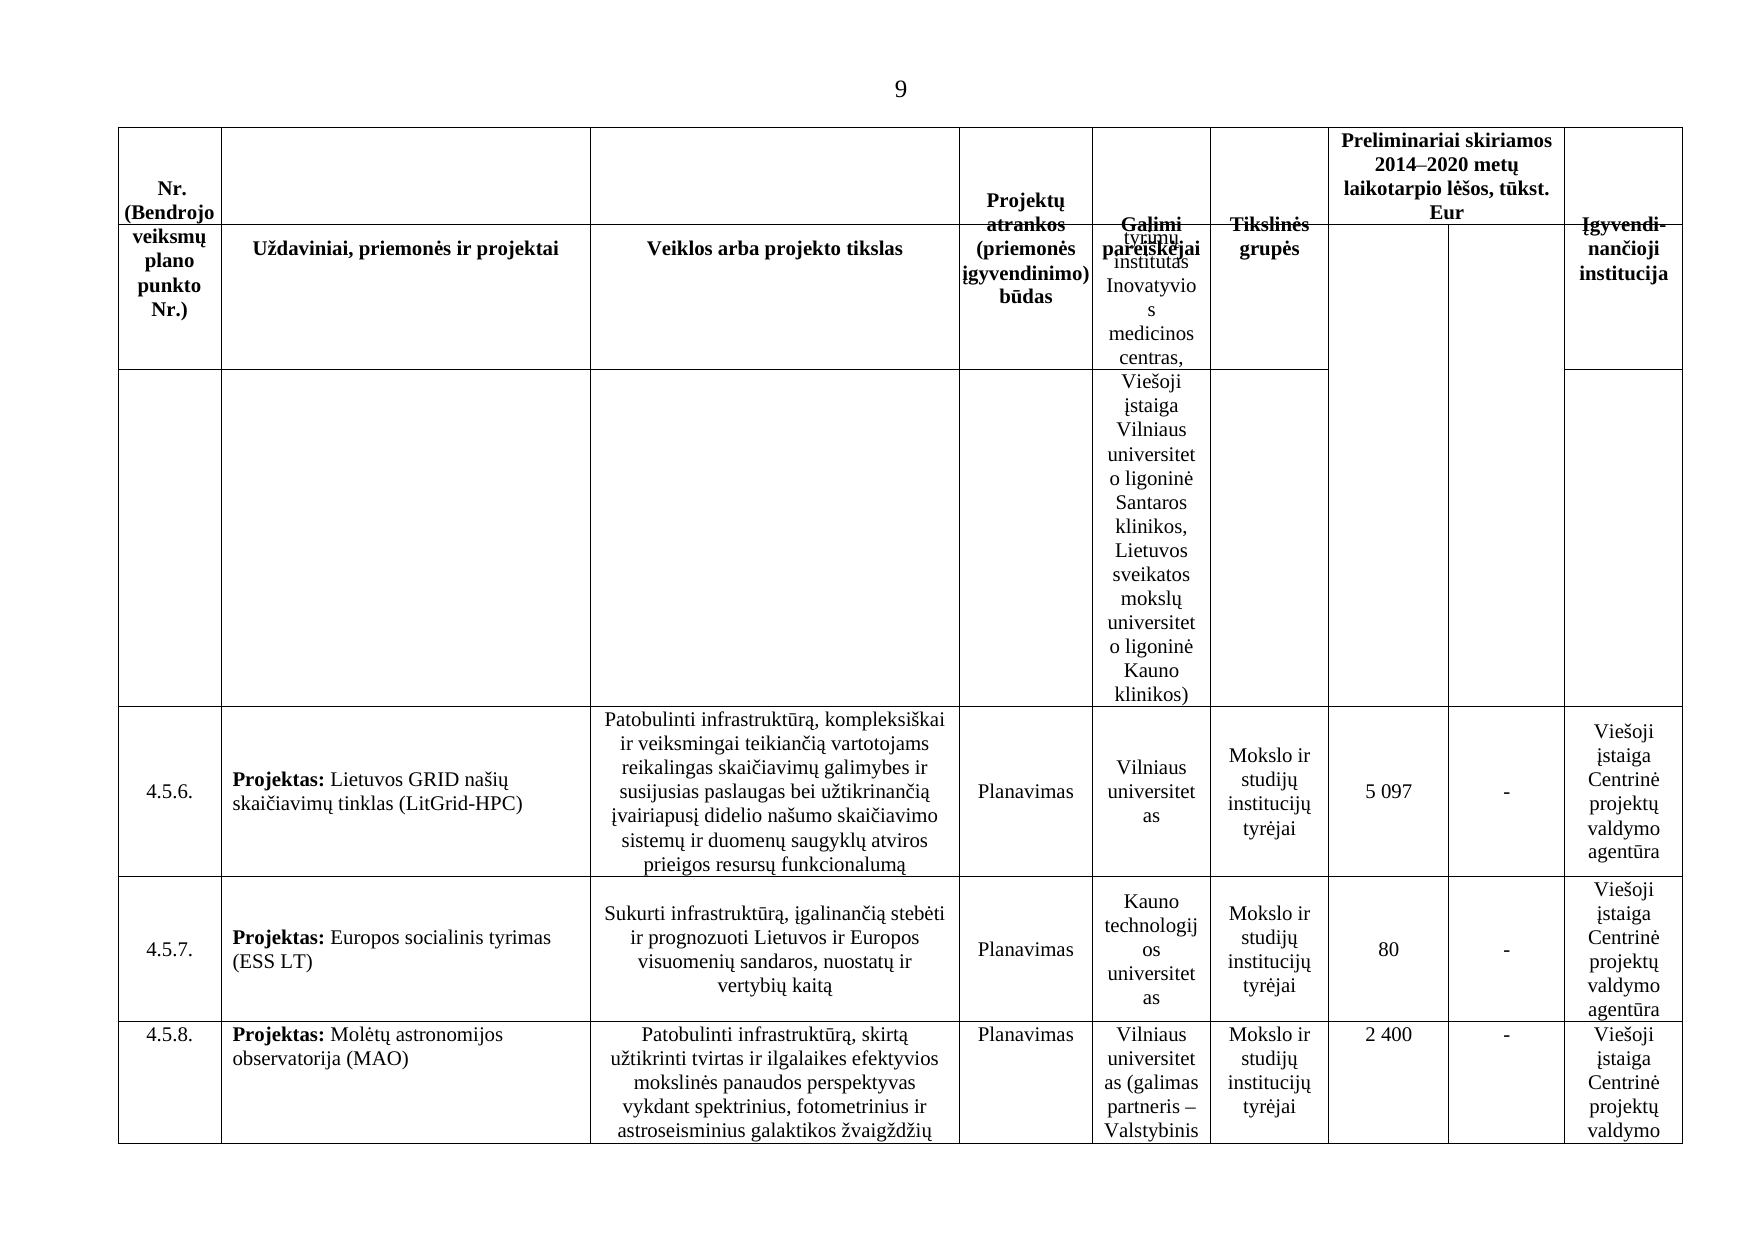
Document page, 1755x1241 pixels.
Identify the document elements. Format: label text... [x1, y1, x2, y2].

table_cell Vilniaus universitetas (galimi partneriai: Lietuvos sveikatos mokslų universitetas, Nacionalinis vėžio institutas, valstybinis mokslinių tyrimų institutas Inovatyvios medicinos centras, Viešoji įstaiga Vilniaus universiteto ligoninė Santaros klinikos, Lietuvos sveikatos mokslų universiteto ligoninė Kauno klinikos) [1093, 370, 1210, 706]
table_cell Patobulinti infrastruktūrą, kompleksiškai ir veiksmingai teikiančią vartotojams reikalingas skaičiavimų galimybes ir susijusias paslaugas bei užtikrinančią įvairiapusį didelio našumo skaičiavimo sistemų ir duomenų saugyklų atviros prieigos resursų funkcionalumą [591, 707, 959, 876]
table_cell Vilniaus universitetas [1093, 707, 1210, 876]
table_header [591, 128, 959, 224]
table_cell Mokslo ir studijų institucijų tyrėjai [1211, 707, 1328, 876]
table_header Projektų atrankos (priemonės įgyvendinimo) būdas [960, 128, 1092, 224]
table_cell 4.5.6. [119, 707, 221, 876]
table_header Preliminariai skiriamos 2014–2020 metų laikotarpio lėšos, tūkst. Eur [1329, 128, 1564, 224]
table_cell Projektas: Molėtų astronomijos observatorija (MAO) [222, 1022, 590, 1142]
table_cell Sukurti nacionalinių biologinių išteklių centrą biomedicinos, biofarmacijos ir biotechnologijų tyrimams [591, 225, 959, 369]
table_cell Mokslo ir studijų institucijų tyrėjai [1211, 225, 1328, 369]
table_header Nr. (Bendrojo veiksmų plano punkto Nr.) [119, 128, 221, 224]
table_cell - [1449, 1022, 1564, 1142]
table_cell Planavimas [960, 877, 1092, 1021]
table_cell Mokslo ir studijų institucijų tyrėjai [1211, 370, 1328, 706]
table_cell - [1449, 225, 1564, 706]
table_cell Projektas: Žmogaus biologinių išteklių centras (HBRC) [222, 370, 590, 706]
table_cell Kauno technologijos universitetas [1093, 877, 1210, 1021]
table_cell Projektas: Žmogaus biologinių išteklių centras (HBRC) [222, 225, 590, 369]
table_cell 2 400 [1329, 1022, 1448, 1142]
table_cell [1329, 225, 1448, 706]
table_cell - [1449, 707, 1564, 876]
table_cell Viešoji įstaiga Centrinė projektų valdymo agentūra [1565, 707, 1682, 876]
table_cell 4.5.5. [119, 225, 221, 369]
table_cell Planavimas [960, 707, 1092, 876]
table_cell 4.5.7. [119, 877, 221, 1021]
table_cell Planavimas [960, 225, 1092, 369]
table_cell Viešoji įstaiga Centrinė projektų valdymo agentūra [1565, 225, 1682, 369]
table_cell Mokslo ir studijų institucijų tyrėjai [1211, 877, 1328, 1021]
table_cell 80 [1329, 877, 1448, 1021]
table_cell - [1449, 877, 1564, 1021]
table_cell Viešoji įstaiga Centrinė projektų valdymo agentūra [1565, 1022, 1682, 1142]
table_header Tikslinės grupės [1211, 128, 1328, 224]
table_cell Mokslo ir studijų institucijų tyrėjai [1211, 1022, 1328, 1142]
table_cell Projektas: Europos socialinis tyrimas (ESS LT) [222, 877, 590, 1021]
table_cell Planavimas [960, 370, 1092, 706]
table_cell Patobulinti infrastruktūrą, skirtą užtikrinti tvirtas ir ilgalaikes efektyvios mokslinės panaudos perspektyvas vykdant spektrinius, fotometrinius ir astroseisminius galaktikos žvaigždžių populiacijų tyrimus tarptautiniu lygmeniu, ugdyti įtraukią ir kūrybingą mokslininkų bendruomenę [591, 1022, 959, 1142]
table_cell Vilniaus universitetas (galimas partneris – Valstybinis mokslinių tyrimų institutas Fizinių ir technologijos mokslų centras) [1093, 1022, 1210, 1142]
table_header [222, 128, 590, 224]
table_cell Sukurti nacionalinių biologinių išteklių centrą biomedicinos, biofarmacijos ir biotechnologijų tyrimams [591, 370, 959, 706]
table_cell 4.5.5. [119, 370, 221, 706]
table_header Galimi pareiškėjai [1093, 128, 1210, 224]
table_cell Vilniaus universitetas (galimi partneriai: Lietuvos sveikatos mokslų universitetas, Nacionalinis vėžio institutas, valstybinis mokslinių tyrimų institutas Inovatyvios medicinos centras, Viešoji įstaiga Vilniaus universiteto ligoninė Santaros klinikos, Lietuvos sveikatos mokslų universiteto ligoninė Kauno klinikos) [1093, 225, 1210, 369]
table_cell 5 097 [1329, 707, 1448, 876]
table_cell Planavimas [960, 1022, 1092, 1142]
table_cell Projektas: Lietuvos GRID našių skaičiavimų tinklas (LitGrid-HPC) [222, 707, 590, 876]
table_cell 4.5.8. [119, 1022, 221, 1142]
table_cell Sukurti infrastruktūrą, įgalinančią stebėti ir prognozuoti Lietuvos ir Europos visuomenių sandaros, nuostatų ir vertybių kaitą [591, 877, 959, 1021]
table_cell Viešoji įstaiga Centrinė projektų valdymo agentūra [1565, 370, 1682, 706]
table_header Įgyvendi-nančioji institucija [1565, 128, 1682, 224]
table_cell Viešoji įstaiga Centrinė projektų valdymo agentūra [1565, 877, 1682, 1021]
